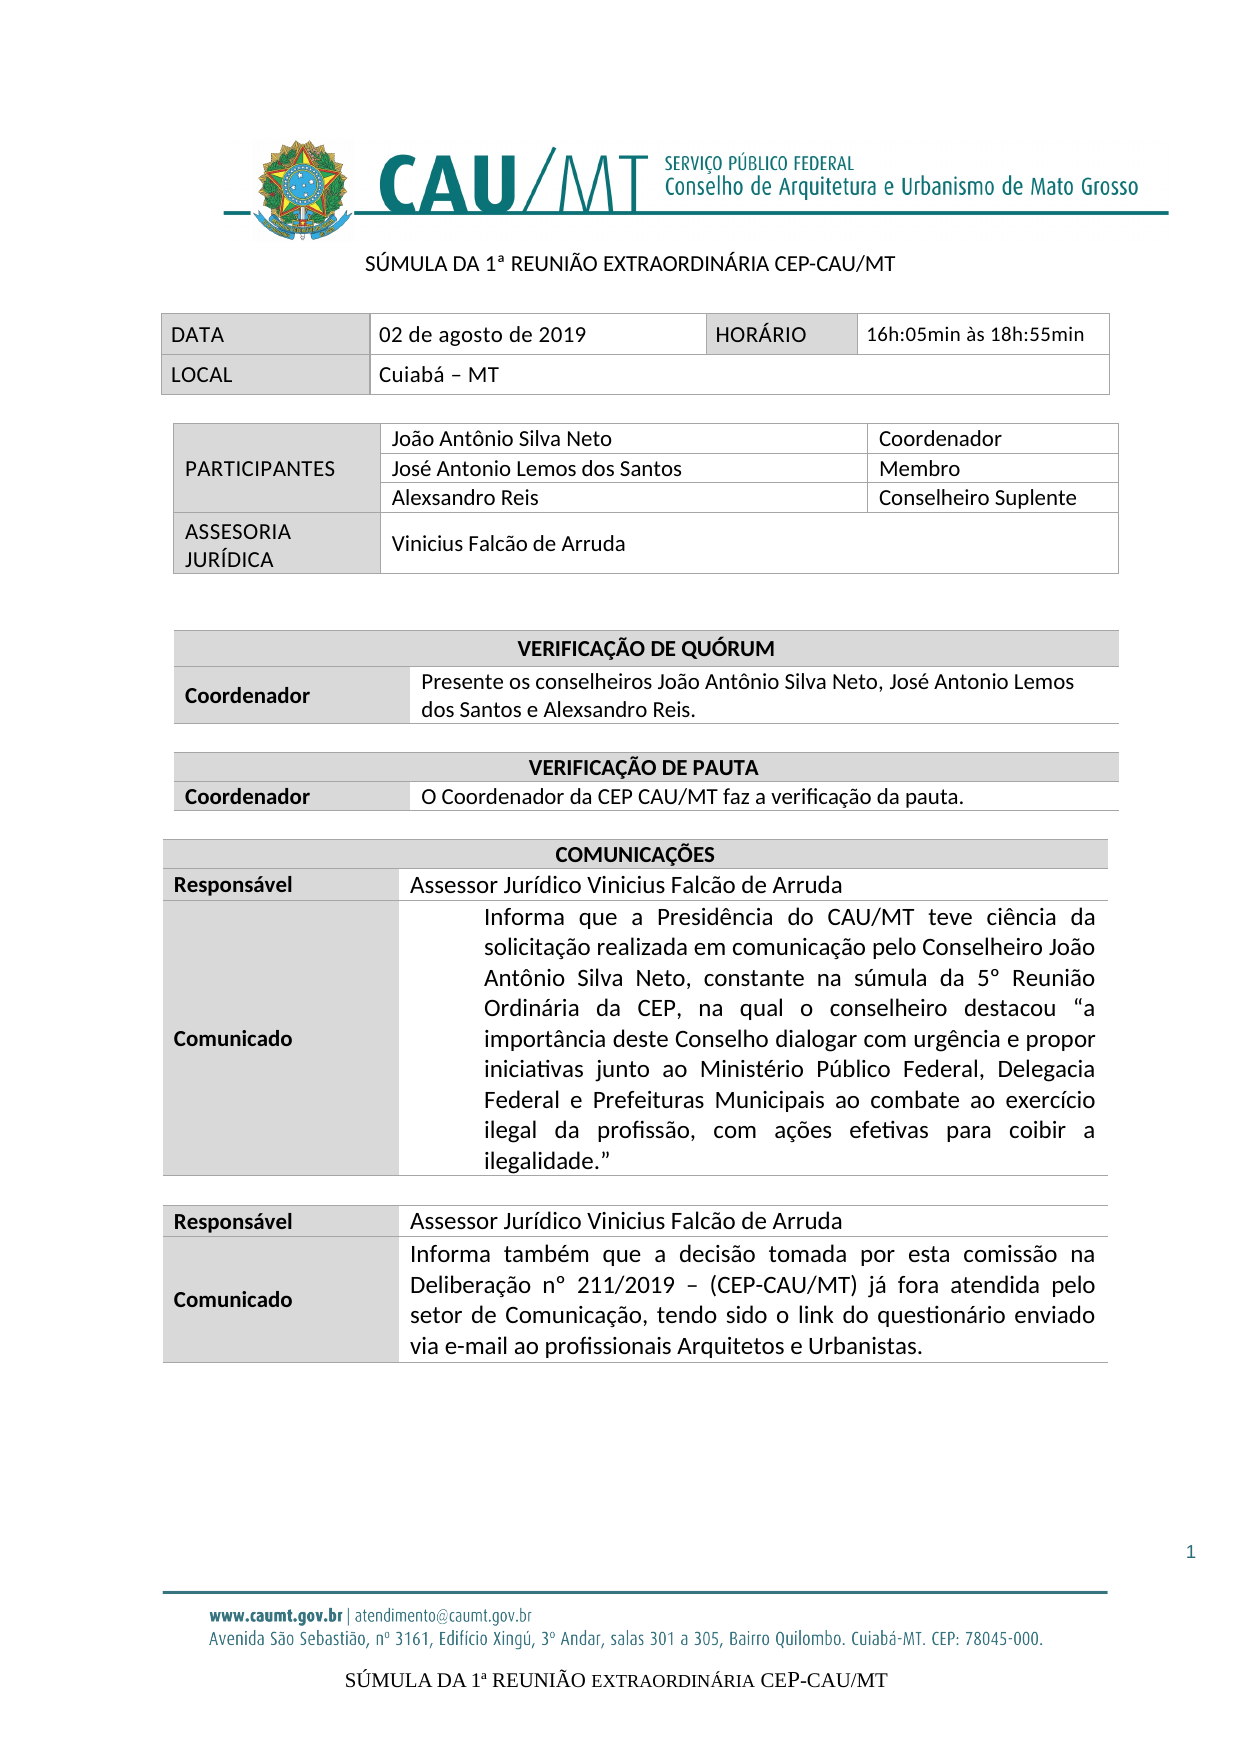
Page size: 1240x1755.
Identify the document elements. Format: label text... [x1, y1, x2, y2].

table_cell O Coordenador da CEP CAU/MT faz a verificação da pauta. [410, 782, 1119, 810]
table_cell José Antonio Lemos dos Santos [381, 454, 867, 482]
table_cell aSSESORIA jURÍDICA [174, 513, 380, 573]
table_cell Vinicius Falcão de Arruda [381, 513, 1118, 573]
table_cell Comunicado [163, 901, 399, 1175]
table_header SÚMULA DA 1ª REUNIÃO EXTRAORDINÁRIA CEP-CAU/MT [160, 242, 1110, 285]
table_header COMUNICAÇÕES [163, 840, 1108, 868]
table_cell Alexsandro Reis [381, 483, 867, 512]
table_cell Presente os conselheiros João Antônio Silva Neto, José Antonio Lemos dos Santos e Alexsandro Reis. [410, 667, 1119, 723]
table_cell Informa que a Presidência do CAU/MT teve ciência da solicitação realizada em comunicação pelo Conselheiro João Antônio Silva Neto, constante na súmula da 5º Reunião Ordinária da CEP, na qual o conselheiro destacou “a importância deste Conselho dialogar com urgência e propor iniciativas junto ao Ministério Público Federal, Delegacia Federal e Prefeituras Municipais ao combate ao exercício ilegal da profissão, com ações efetivas para coibir a ilegalidade.” [399, 901, 1108, 1175]
table_cell Responsável [163, 869, 399, 900]
table_header HORÁRIO [707, 314, 857, 354]
table_header participantes [174, 424, 380, 512]
table_cell Assessor Jurídico Vinicius Falcão de Arruda [399, 869, 1108, 900]
table_header DATA [162, 314, 369, 354]
table_cell Coordenador [174, 782, 410, 810]
table_cell Informa também que a decisão tomada por esta comissão na Deliberação nº 211/2019 – (CEP-CAU/MT) já fora atendida pelo setor de Comunicação, tendo sido o link do questionário enviado via e-mail ao profissionais Arquitetos e Urbanistas. [399, 1237, 1108, 1362]
table_header 02 de agosto de 2019 [371, 314, 706, 354]
table_header Responsável [163, 1206, 399, 1236]
table_cell Comunicado [163, 1237, 399, 1362]
table_header 16h:05min às 18h:55min [858, 314, 1109, 354]
table_cell Membro [868, 454, 1118, 482]
table_header Coordenador [868, 424, 1118, 453]
table_cell Conselheiro Suplente [868, 483, 1118, 512]
table_header Assessor Jurídico Vinicius Falcão de Arruda [399, 1206, 1108, 1236]
table_cell Cuiabá – MT [371, 355, 1109, 394]
table_header VERIFICAÇÃO DE PAUTA [174, 753, 1119, 781]
table_cell LOCAL [162, 355, 369, 394]
table_header VERIFICAÇÃO DE QUÓRUM [174, 631, 1119, 666]
table_header João Antônio Silva Neto [381, 424, 867, 453]
table_cell Coordenador [174, 667, 410, 723]
